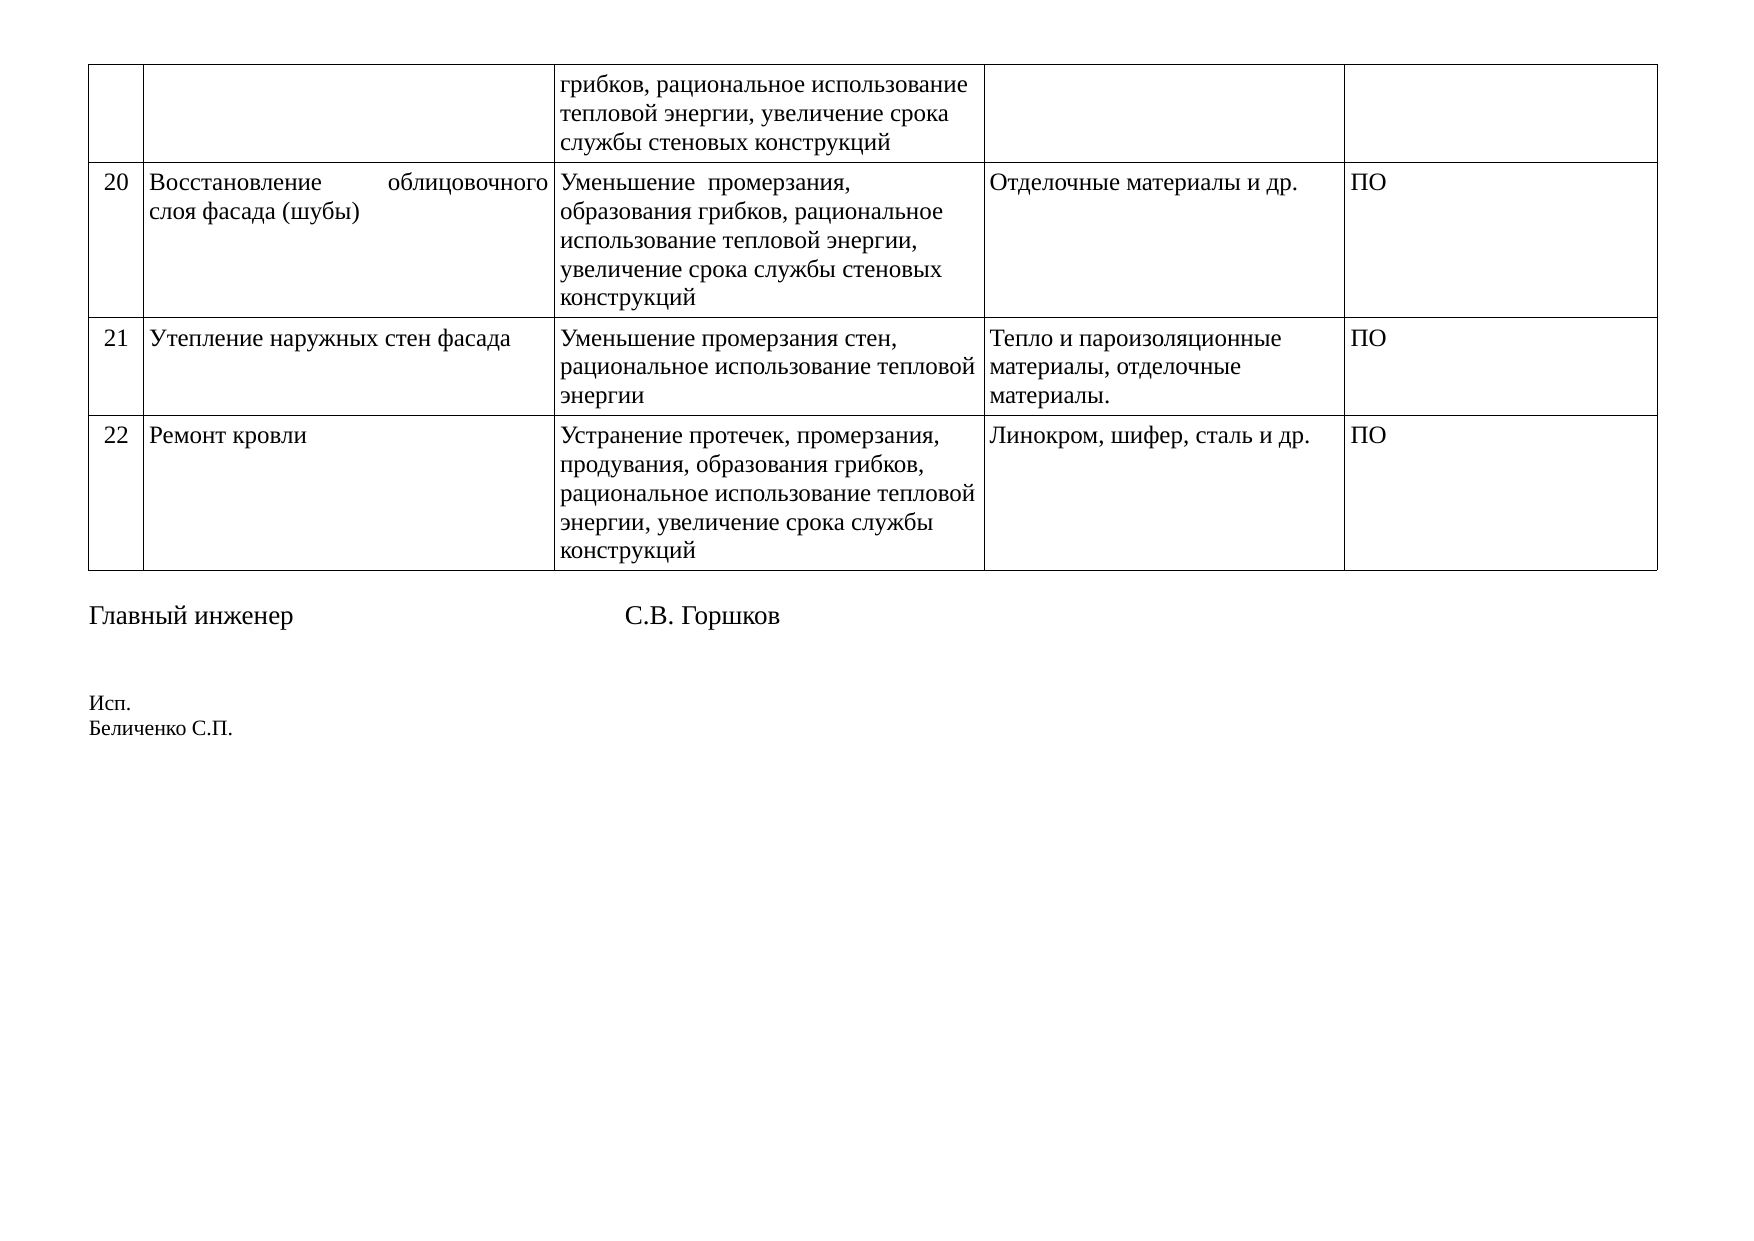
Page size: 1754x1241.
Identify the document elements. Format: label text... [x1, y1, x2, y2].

table_cell Уменьшение промерзания стен, рациональное использование тепловой энергии [555, 318, 984, 415]
table_cell [89, 65, 143, 162]
table_cell 22 [89, 416, 143, 570]
table_cell [1658, 64, 1666, 162]
table_cell 20 [89, 163, 143, 317]
table_cell 21 [89, 318, 143, 415]
text Беличенко С.П. [88, 715, 1665, 740]
table_cell Устранение протечек, промерзания, продувания, образования грибков, рациональное использование тепловой энергии, увеличение срока службы конструкций [555, 416, 984, 570]
table_cell ПО [1345, 416, 1657, 570]
table_cell [1658, 162, 1666, 317]
table_cell [1658, 415, 1666, 570]
table_cell [1658, 317, 1666, 415]
table_cell Утепление наружных стен фасада [144, 318, 554, 415]
table_cell ПО [1345, 318, 1657, 415]
table_cell Восстановление облицовочного слоя фасада (шубы) [144, 163, 554, 317]
table_cell Уменьшение промерзания, образования грибков, рациональное использование тепловой энергии, увеличение срока службы стеновых конструкций [555, 163, 984, 317]
table_cell грибков, рациональное использование тепловой энергии, увеличение срока службы стеновых конструкций [555, 65, 984, 162]
table_cell ПО [1345, 163, 1657, 317]
table_cell Линокром, шифер, сталь и др. [985, 416, 1344, 570]
table_cell [144, 65, 554, 162]
table_cell Тепло и пароизоляционные материалы, отделочные материалы. [985, 318, 1344, 415]
text Исп. [88, 690, 1665, 715]
table_cell Отделочные материалы и др. [985, 163, 1344, 317]
table_cell [1345, 65, 1657, 162]
table_cell [985, 65, 1344, 162]
text Главный инженер С.В. Горшков [88, 599, 1665, 630]
table_cell Ремонт кровли [144, 416, 554, 570]
